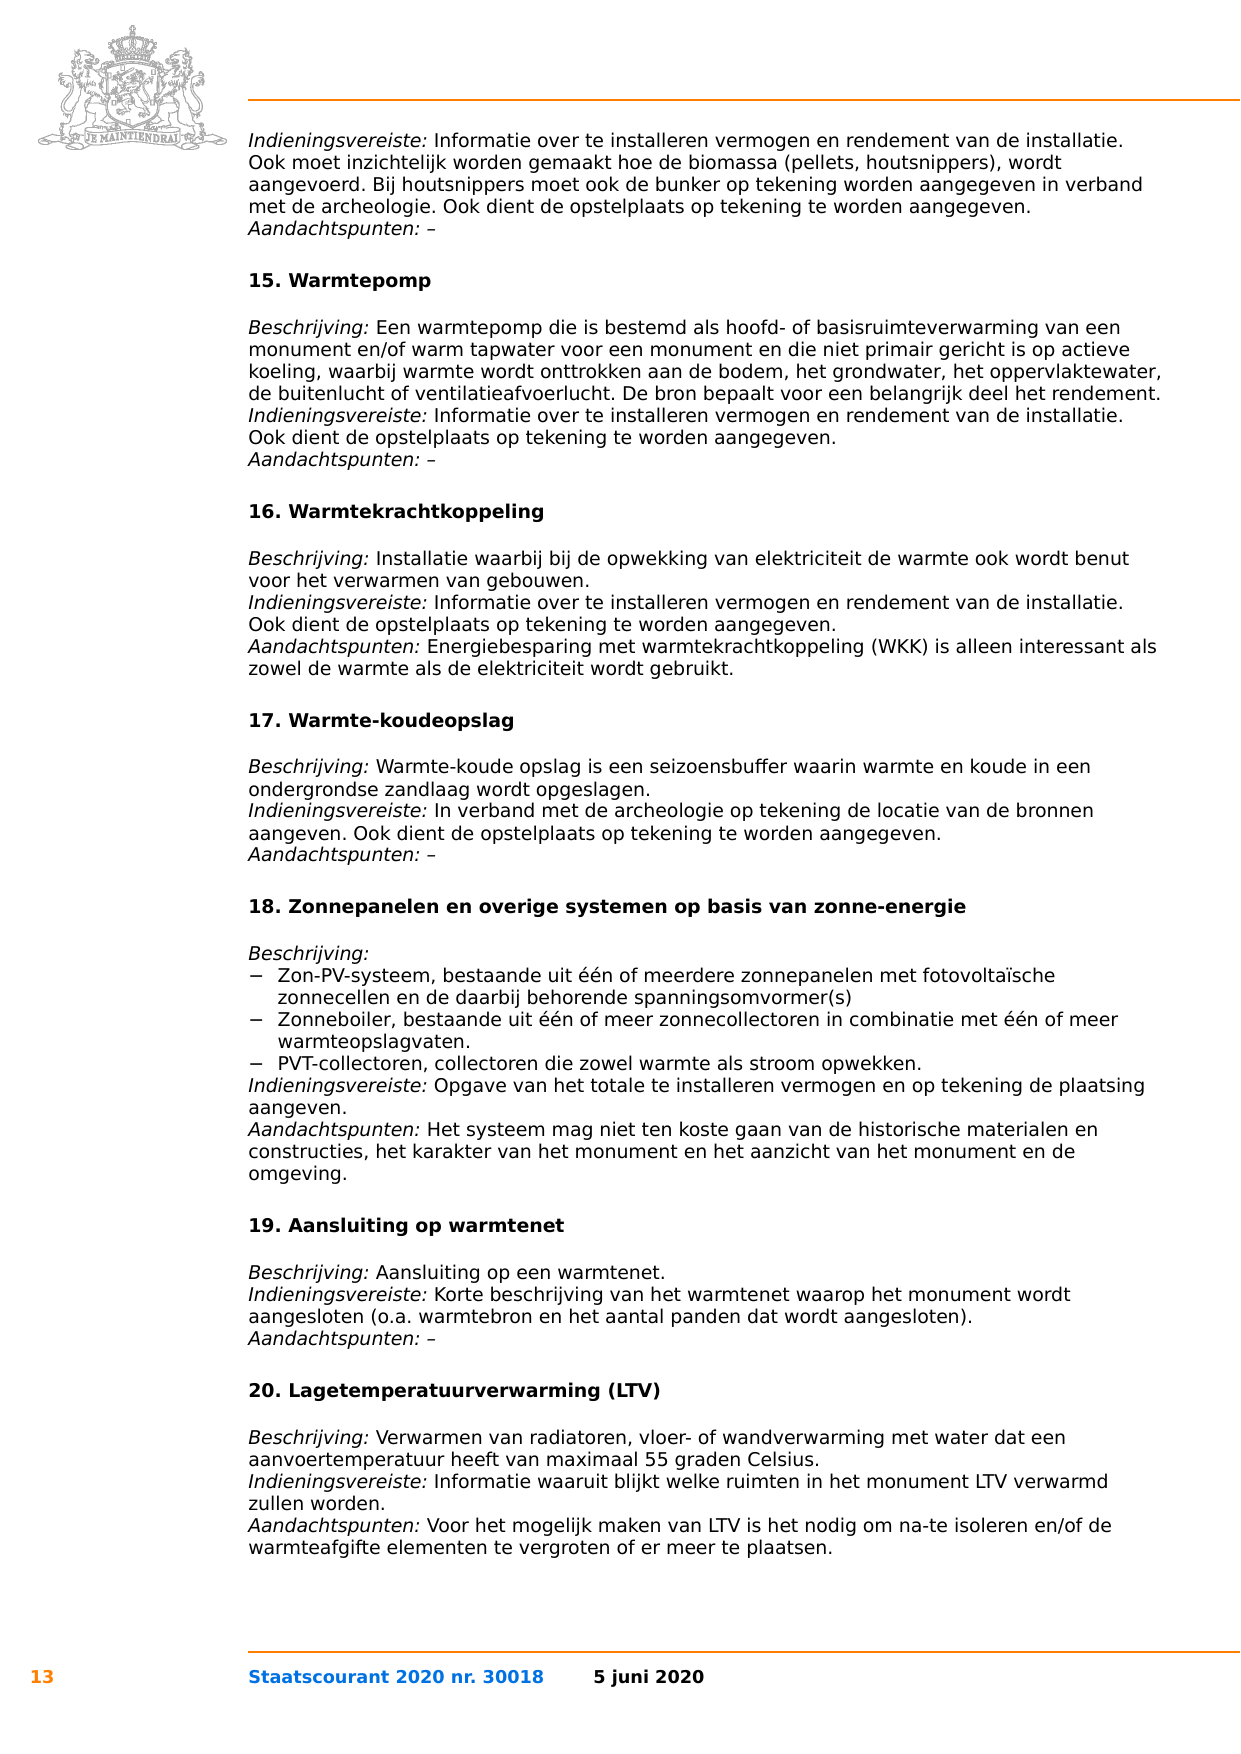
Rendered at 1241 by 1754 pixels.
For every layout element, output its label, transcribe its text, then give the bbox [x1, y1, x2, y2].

text − Zon-PV-systeem, bestaande uit één of meerdere zonnepanelen met fotovoltaïsche zonnecellen en de daarbij behorende spanningsomvormer(s) [248, 965, 1163, 1009]
subtitle 18. Zonnepanelen en overige systemen op basis van zonne-energie [248, 896, 1163, 918]
text Aandachtspunten: – [248, 1328, 1163, 1350]
text Indieningsvereiste: Informatie over te installeren vermogen en rendement van de installatie. Ook dient de opstelplaats op tekening te worden aangegeven. [248, 592, 1163, 636]
text Indieningsvereiste: Korte beschrijving van het warmtenet waarop het monument wordt aangesloten (o.a. warmtebron en het aantal panden dat wordt aangesloten). [248, 1284, 1163, 1328]
subtitle 15. Warmtepomp [248, 270, 1163, 292]
text − PVT-collectoren, collectoren die zowel warmte als stroom opwekken. [248, 1053, 1163, 1075]
text Aandachtspunten: Het systeem mag niet ten koste gaan van de historische materialen en constructies, het karakter van het monument en het aanzicht van het monument en de omgeving. [248, 1119, 1163, 1185]
text Indieningsvereiste: Informatie over te installeren vermogen en rendement van de installatie. Ook moet inzichtelijk worden gemaakt hoe de biomassa (pellets, houtsnippers), wordt aangevoerd. Bij houtsnippers moet ook de bunker op tekening worden aangegeven in verband met de archeologie. Ook dient de opstelplaats op tekening te worden aangegeven. [248, 130, 1163, 218]
text Indieningsvereiste: Opgave van het totale te installeren vermogen en op tekening de plaatsing aangeven. [248, 1075, 1163, 1119]
text Aandachtspunten: – [248, 844, 1163, 866]
text Indieningsvereiste: Informatie over te installeren vermogen en rendement van de installatie. Ook dient de opstelplaats op tekening te worden aangegeven. [248, 405, 1163, 449]
text Beschrijving: Een warmtepomp die is bestemd als hoofd- of basisruimteverwarming van een monument en/of warm tapwater voor een monument en die niet primair gericht is op actieve koeling, waarbij warmte wordt onttrokken aan de bodem, het grondwater, het oppervlaktewater, de buitenlucht of ventilatieafvoerlucht. De bron bepaalt voor een belangrijk deel het rendement. [248, 317, 1163, 405]
text Indieningsvereiste: In verband met de archeologie op tekening de locatie van de bronnen aangeven. Ook dient de opstelplaats op tekening te worden aangegeven. [248, 800, 1163, 844]
text − Zonneboiler, bestaande uit één of meer zonnecollectoren in combinatie met één of meer warmteopslagvaten. [248, 1009, 1163, 1053]
text Beschrijving: Aansluiting op een warmtenet. [248, 1262, 1163, 1284]
subtitle 16. Warmtekrachtkoppeling [248, 501, 1163, 523]
text Aandachtspunten: – [248, 218, 1163, 240]
text Beschrijving: Warmte-koude opslag is een seizoensbuffer waarin warmte en koude in een ondergrondse zandlaag wordt opgeslagen. [248, 756, 1163, 800]
text Aandachtspunten: Voor het mogelijk maken van LTV is het nodig om na-te isoleren en/of de warmteafgifte elementen te vergroten of er meer te plaatsen. [248, 1515, 1163, 1559]
subtitle 19. Aansluiting op warmtenet [248, 1215, 1163, 1237]
subtitle 20. Lagetemperatuurverwarming (LTV) [248, 1380, 1163, 1402]
text Beschrijving: [248, 943, 1163, 965]
text Indieningsvereiste: Informatie waaruit blijkt welke ruimten in het monument LTV verwarmd zullen worden. [248, 1471, 1163, 1515]
text Beschrijving: Installatie waarbij bij de opwekking van elektriciteit de warmte ook wordt benut voor het verwarmen van gebouwen. [248, 548, 1163, 592]
text Beschrijving: Verwarmen van radiatoren, vloer- of wandverwarming met water dat een aanvoertemperatuur heeft van maximaal 55 graden Celsius. [248, 1427, 1163, 1471]
text Aandachtspunten: – [248, 449, 1163, 471]
picture [38, 25, 227, 150]
subtitle 17. Warmte-koudeopslag [248, 709, 1163, 731]
text Aandachtspunten: Energiebesparing met warmtekrachtkoppeling (WKK) is alleen interessant als zowel de warmte als de elektriciteit wordt gebruikt. [248, 636, 1163, 679]
